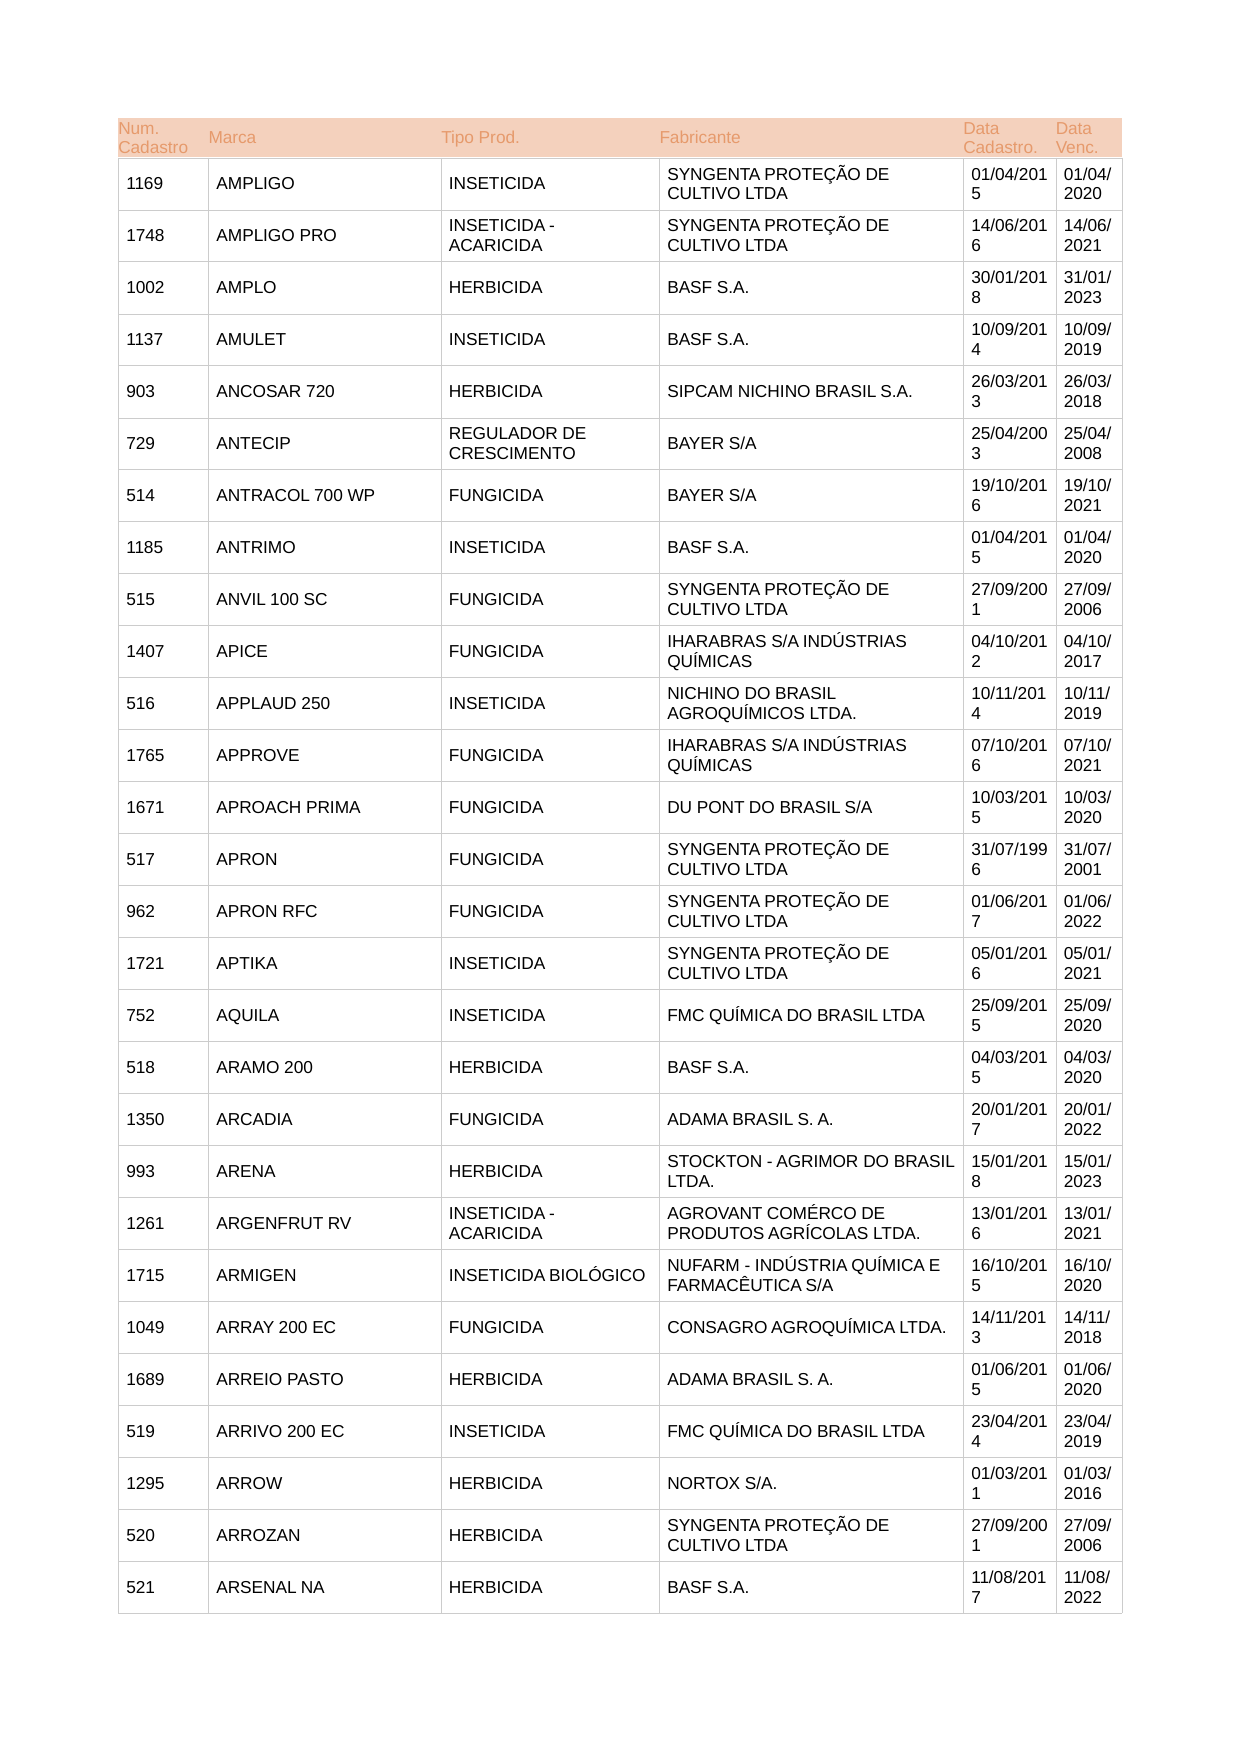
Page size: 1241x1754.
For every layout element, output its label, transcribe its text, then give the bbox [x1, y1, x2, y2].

table_cell REGULADOR DE CRESCIMENTO [442, 419, 659, 469]
table_cell 1261 [119, 1198, 208, 1249]
table_cell 04/10/2012 [964, 626, 1056, 677]
table_cell 1721 [119, 938, 208, 989]
table_cell 31/07/2001 [1057, 834, 1122, 885]
table_cell ARRIVO 200 EC [209, 1406, 441, 1457]
table_cell 15/01/2018 [964, 1146, 1056, 1197]
table_cell 1295 [119, 1458, 208, 1509]
table_cell 514 [119, 470, 208, 521]
table_cell IHARABRAS S/A INDÚSTRIAS QUÍMICAS [660, 626, 963, 677]
table_cell HERBICIDA [442, 366, 659, 417]
table_cell SYNGENTA PROTEÇÃO DE CULTIVO LTDA [660, 574, 963, 625]
table_cell 11/08/2017 [964, 1562, 1056, 1613]
table_cell 1407 [119, 626, 208, 677]
table_cell AQUILA [209, 990, 441, 1041]
table_cell AGROVANT COMÉRCO DE PRODUTOS AGRÍCOLAS LTDA. [660, 1198, 963, 1249]
table_cell FMC QUÍMICA DO BRASIL LTDA [660, 990, 963, 1041]
table_cell 05/01/2021 [1057, 938, 1122, 989]
table_cell 23/04/2014 [964, 1406, 1056, 1457]
table_cell 14/06/2021 [1057, 211, 1122, 261]
table_cell SIPCAM NICHINO BRASIL S.A. [660, 366, 963, 417]
table_cell HERBICIDA [442, 1458, 659, 1509]
table_cell SYNGENTA PROTEÇÃO DE CULTIVO LTDA [660, 159, 963, 209]
table_cell ARREIO PASTO [209, 1354, 441, 1405]
table_cell 1689 [119, 1354, 208, 1405]
table_cell 993 [119, 1146, 208, 1197]
table_cell FUNGICIDA [442, 470, 659, 521]
table_cell ANVIL 100 SC [209, 574, 441, 625]
table_cell ADAMA BRASIL S. A. [660, 1354, 963, 1405]
table_cell 10/09/2014 [964, 315, 1056, 365]
table_cell 01/04/2020 [1057, 159, 1122, 209]
table_cell ARRAY 200 EC [209, 1302, 441, 1353]
table_cell 13/01/2021 [1057, 1198, 1122, 1249]
table_cell ANTRACOL 700 WP [209, 470, 441, 521]
table_cell ARENA [209, 1146, 441, 1197]
table_cell BAYER S/A [660, 470, 963, 521]
table_cell FUNGICIDA [442, 886, 659, 937]
table_cell 27/09/2006 [1057, 1510, 1122, 1561]
table_cell INSETICIDA [442, 315, 659, 365]
table_cell 04/03/2015 [964, 1042, 1056, 1093]
table_cell 1765 [119, 730, 208, 781]
table_header Fabricante [659, 118, 963, 157]
table_cell BASF S.A. [660, 522, 963, 573]
table_cell STOCKTON - AGRIMOR DO BRASIL LTDA. [660, 1146, 963, 1197]
table_cell FUNGICIDA [442, 1302, 659, 1353]
table_cell 23/04/2019 [1057, 1406, 1122, 1457]
table_cell 15/01/2023 [1057, 1146, 1122, 1197]
table_cell APPLAUD 250 [209, 678, 441, 729]
table_cell SYNGENTA PROTEÇÃO DE CULTIVO LTDA [660, 938, 963, 989]
table_cell ARCADIA [209, 1094, 441, 1145]
table_cell 01/04/2015 [964, 522, 1056, 573]
table_cell 1350 [119, 1094, 208, 1145]
table_cell INSETICIDA [442, 938, 659, 989]
table_cell 01/06/2020 [1057, 1354, 1122, 1405]
table_cell FMC QUÍMICA DO BRASIL LTDA [660, 1406, 963, 1457]
table_cell 14/06/2016 [964, 211, 1056, 261]
table_cell BASF S.A. [660, 1042, 963, 1093]
table_cell 903 [119, 366, 208, 417]
table_cell 30/01/2018 [964, 262, 1056, 313]
table_cell SYNGENTA PROTEÇÃO DE CULTIVO LTDA [660, 1510, 963, 1561]
table_cell DU PONT DO BRASIL S/A [660, 782, 963, 833]
table_cell ARGENFRUT RV [209, 1198, 441, 1249]
table_cell APROACH PRIMA [209, 782, 441, 833]
table_cell APTIKA [209, 938, 441, 989]
table_cell NUFARM - INDÚSTRIA QUÍMICA E FARMACÊUTICA S/A [660, 1250, 963, 1301]
table_header Marca [208, 118, 441, 157]
table_cell SYNGENTA PROTEÇÃO DE CULTIVO LTDA [660, 886, 963, 937]
table_cell ADAMA BRASIL S. A. [660, 1094, 963, 1145]
table_cell 1169 [119, 159, 208, 209]
table_cell SYNGENTA PROTEÇÃO DE CULTIVO LTDA [660, 211, 963, 261]
table_cell BASF S.A. [660, 1562, 963, 1613]
table_header Tipo Prod. [441, 118, 659, 157]
table_cell 27/09/2001 [964, 1510, 1056, 1561]
table_cell 1137 [119, 315, 208, 365]
table_cell BASF S.A. [660, 262, 963, 313]
table_cell 13/01/2016 [964, 1198, 1056, 1249]
table_cell 01/06/2015 [964, 1354, 1056, 1405]
table_cell HERBICIDA [442, 1146, 659, 1197]
table_cell 01/04/2020 [1057, 522, 1122, 573]
table_header Data Venc. [1056, 118, 1122, 157]
table_cell 26/03/2018 [1057, 366, 1122, 417]
table_cell INSETICIDA - ACARICIDA [442, 1198, 659, 1249]
table_cell 521 [119, 1562, 208, 1613]
table_cell INSETICIDA [442, 522, 659, 573]
table_cell 518 [119, 1042, 208, 1093]
table_cell 19/10/2021 [1057, 470, 1122, 521]
table_cell 01/03/2016 [1057, 1458, 1122, 1509]
table_cell APRON RFC [209, 886, 441, 937]
table_cell 05/01/2016 [964, 938, 1056, 989]
table_cell ANTECIP [209, 419, 441, 469]
table_cell 1671 [119, 782, 208, 833]
table_cell 962 [119, 886, 208, 937]
table_cell ARROZAN [209, 1510, 441, 1561]
table_cell 10/11/2019 [1057, 678, 1122, 729]
table_cell 01/04/2015 [964, 159, 1056, 209]
table_cell 25/09/2015 [964, 990, 1056, 1041]
table_cell 10/09/2019 [1057, 315, 1122, 365]
table_cell 26/03/2013 [964, 366, 1056, 417]
table_cell BASF S.A. [660, 315, 963, 365]
table_cell APPROVE [209, 730, 441, 781]
table_cell ARAMO 200 [209, 1042, 441, 1093]
table_cell NICHINO DO BRASIL AGROQUÍMICOS LTDA. [660, 678, 963, 729]
table_cell 10/03/2020 [1057, 782, 1122, 833]
table_cell HERBICIDA [442, 1354, 659, 1405]
table_cell HERBICIDA [442, 1510, 659, 1561]
table_cell 25/04/2003 [964, 419, 1056, 469]
table_cell 1002 [119, 262, 208, 313]
table_cell NORTOX S/A. [660, 1458, 963, 1509]
table_cell 27/09/2001 [964, 574, 1056, 625]
table_cell APRON [209, 834, 441, 885]
table_cell FUNGICIDA [442, 1094, 659, 1145]
table_cell FUNGICIDA [442, 730, 659, 781]
table_cell HERBICIDA [442, 262, 659, 313]
table_cell 10/03/2015 [964, 782, 1056, 833]
table_cell AMULET [209, 315, 441, 365]
table_cell INSETICIDA - ACARICIDA [442, 211, 659, 261]
table_cell 25/04/2008 [1057, 419, 1122, 469]
table_cell 01/06/2022 [1057, 886, 1122, 937]
table_cell ANTRIMO [209, 522, 441, 573]
table_header Num. Cadastro [118, 118, 208, 157]
table_cell 729 [119, 419, 208, 469]
table_cell 19/10/2016 [964, 470, 1056, 521]
table_cell FUNGICIDA [442, 574, 659, 625]
table_cell 20/01/2022 [1057, 1094, 1122, 1145]
table_cell 520 [119, 1510, 208, 1561]
table_cell FUNGICIDA [442, 834, 659, 885]
table_cell 14/11/2018 [1057, 1302, 1122, 1353]
table_cell 1185 [119, 522, 208, 573]
table_cell 516 [119, 678, 208, 729]
table_cell 1049 [119, 1302, 208, 1353]
table_cell 10/11/2014 [964, 678, 1056, 729]
table_cell HERBICIDA [442, 1562, 659, 1613]
table_cell 25/09/2020 [1057, 990, 1122, 1041]
table_cell 04/03/2020 [1057, 1042, 1122, 1093]
table_header Data Cadastro. [963, 118, 1056, 157]
table_cell AMPLO [209, 262, 441, 313]
table_cell 31/07/1996 [964, 834, 1056, 885]
table_cell 27/09/2006 [1057, 574, 1122, 625]
table_cell 1715 [119, 1250, 208, 1301]
table_cell 01/03/2011 [964, 1458, 1056, 1509]
table_cell FUNGICIDA [442, 626, 659, 677]
table_cell 07/10/2021 [1057, 730, 1122, 781]
table_cell IHARABRAS S/A INDÚSTRIAS QUÍMICAS [660, 730, 963, 781]
table_cell 01/06/2017 [964, 886, 1056, 937]
table_cell 11/08/2022 [1057, 1562, 1122, 1613]
table_cell ARROW [209, 1458, 441, 1509]
table_cell AMPLIGO PRO [209, 211, 441, 261]
table_cell CONSAGRO AGROQUÍMICA LTDA. [660, 1302, 963, 1353]
table_cell HERBICIDA [442, 1042, 659, 1093]
table_cell APICE [209, 626, 441, 677]
table_cell 1748 [119, 211, 208, 261]
table_cell 517 [119, 834, 208, 885]
table_cell 515 [119, 574, 208, 625]
table_cell 519 [119, 1406, 208, 1457]
table_cell FUNGICIDA [442, 782, 659, 833]
table_cell ARMIGEN [209, 1250, 441, 1301]
table_cell AMPLIGO [209, 159, 441, 209]
table_cell BAYER S/A [660, 419, 963, 469]
table_cell ANCOSAR 720 [209, 366, 441, 417]
table_cell 31/01/2023 [1057, 262, 1122, 313]
table_cell INSETICIDA BIOLÓGICO [442, 1250, 659, 1301]
table_cell INSETICIDA [442, 678, 659, 729]
table_cell SYNGENTA PROTEÇÃO DE CULTIVO LTDA [660, 834, 963, 885]
table_cell 16/10/2020 [1057, 1250, 1122, 1301]
table_cell 04/10/2017 [1057, 626, 1122, 677]
table_cell ARSENAL NA [209, 1562, 441, 1613]
table_cell 07/10/2016 [964, 730, 1056, 781]
table_cell 16/10/2015 [964, 1250, 1056, 1301]
table_cell 752 [119, 990, 208, 1041]
table_cell 20/01/2017 [964, 1094, 1056, 1145]
table_cell 14/11/2013 [964, 1302, 1056, 1353]
table_cell INSETICIDA [442, 1406, 659, 1457]
table_cell INSETICIDA [442, 990, 659, 1041]
table_cell INSETICIDA [442, 159, 659, 209]
